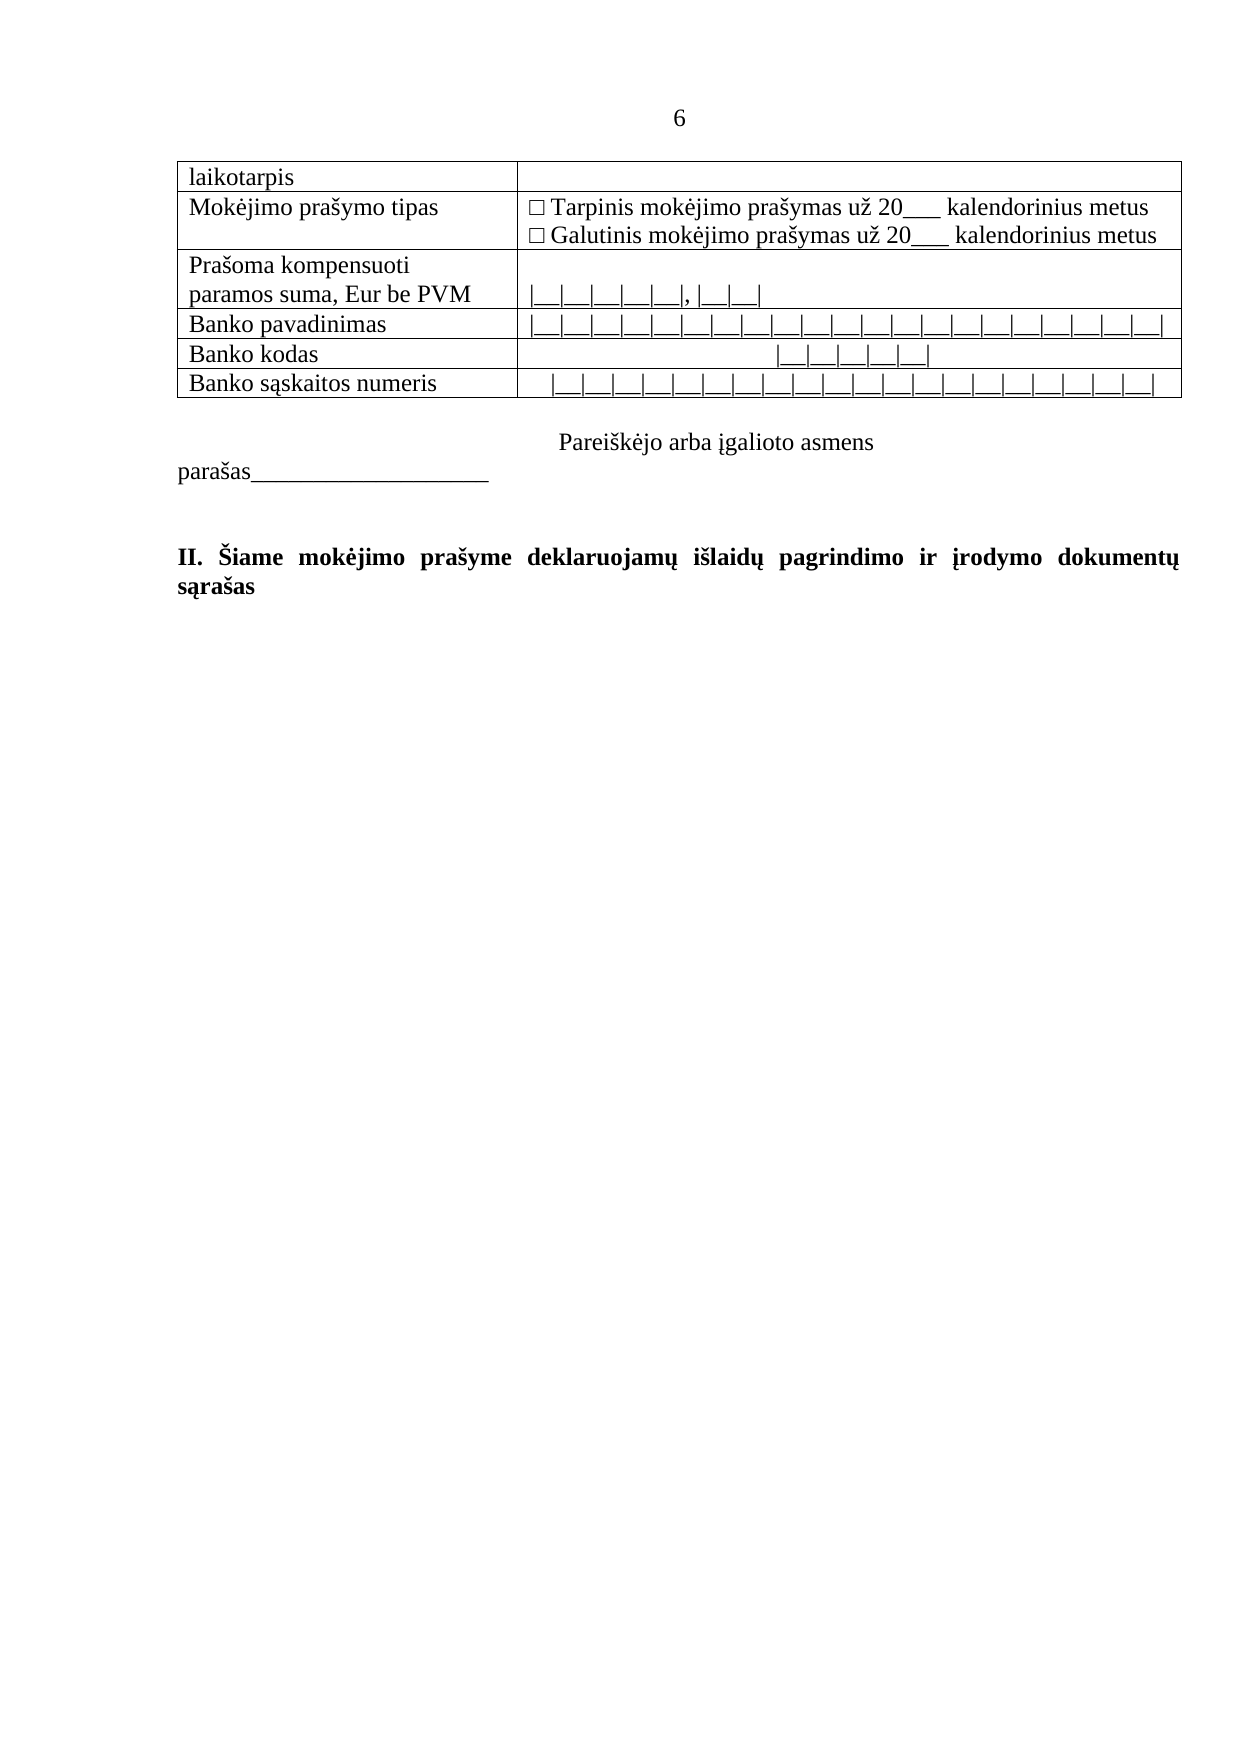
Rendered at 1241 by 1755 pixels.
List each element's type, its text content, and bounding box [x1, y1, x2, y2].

table_cell [518, 162, 1181, 191]
table_cell |__|__|__|__|__| [518, 339, 1181, 367]
table_cell Banko pavadinimas [178, 309, 517, 338]
text Pareiškėjo arba įgalioto asmens parašas___________________ [177, 427, 1181, 484]
table_cell |__|__|__|__|__|, |__|__| [518, 250, 1181, 308]
table_cell Mokėjimo prašymo tipas [178, 192, 517, 249]
table_cell |__|__|__|__|__|__|__|__|__|__|__|__|__|__|__|__|__|__|__|__|__| [518, 309, 1181, 338]
table_cell laikotarpis [178, 162, 517, 191]
table_cell Prašoma kompensuoti paramos suma, Eur be PVM [178, 250, 517, 308]
table_cell Banko sąskaitos numeris [178, 369, 517, 397]
table_cell |__|__|__|__|__|__|__|__|__|__|__|__|__|__|__|__|__|__|__|__| [518, 369, 1181, 397]
table_cell □ Tarpinis mokėjimo prašymas už 20___ kalendorinius metus □ Galutinis mokėjimo prašymas už 20___ kalendorinius metus [518, 192, 1181, 249]
text II. Šiame mokėjimo prašyme deklaruojamų išlaidų pagrindimo ir įrodymo dokumentų sąrašas [177, 542, 1181, 599]
table_cell Banko kodas [178, 339, 517, 367]
